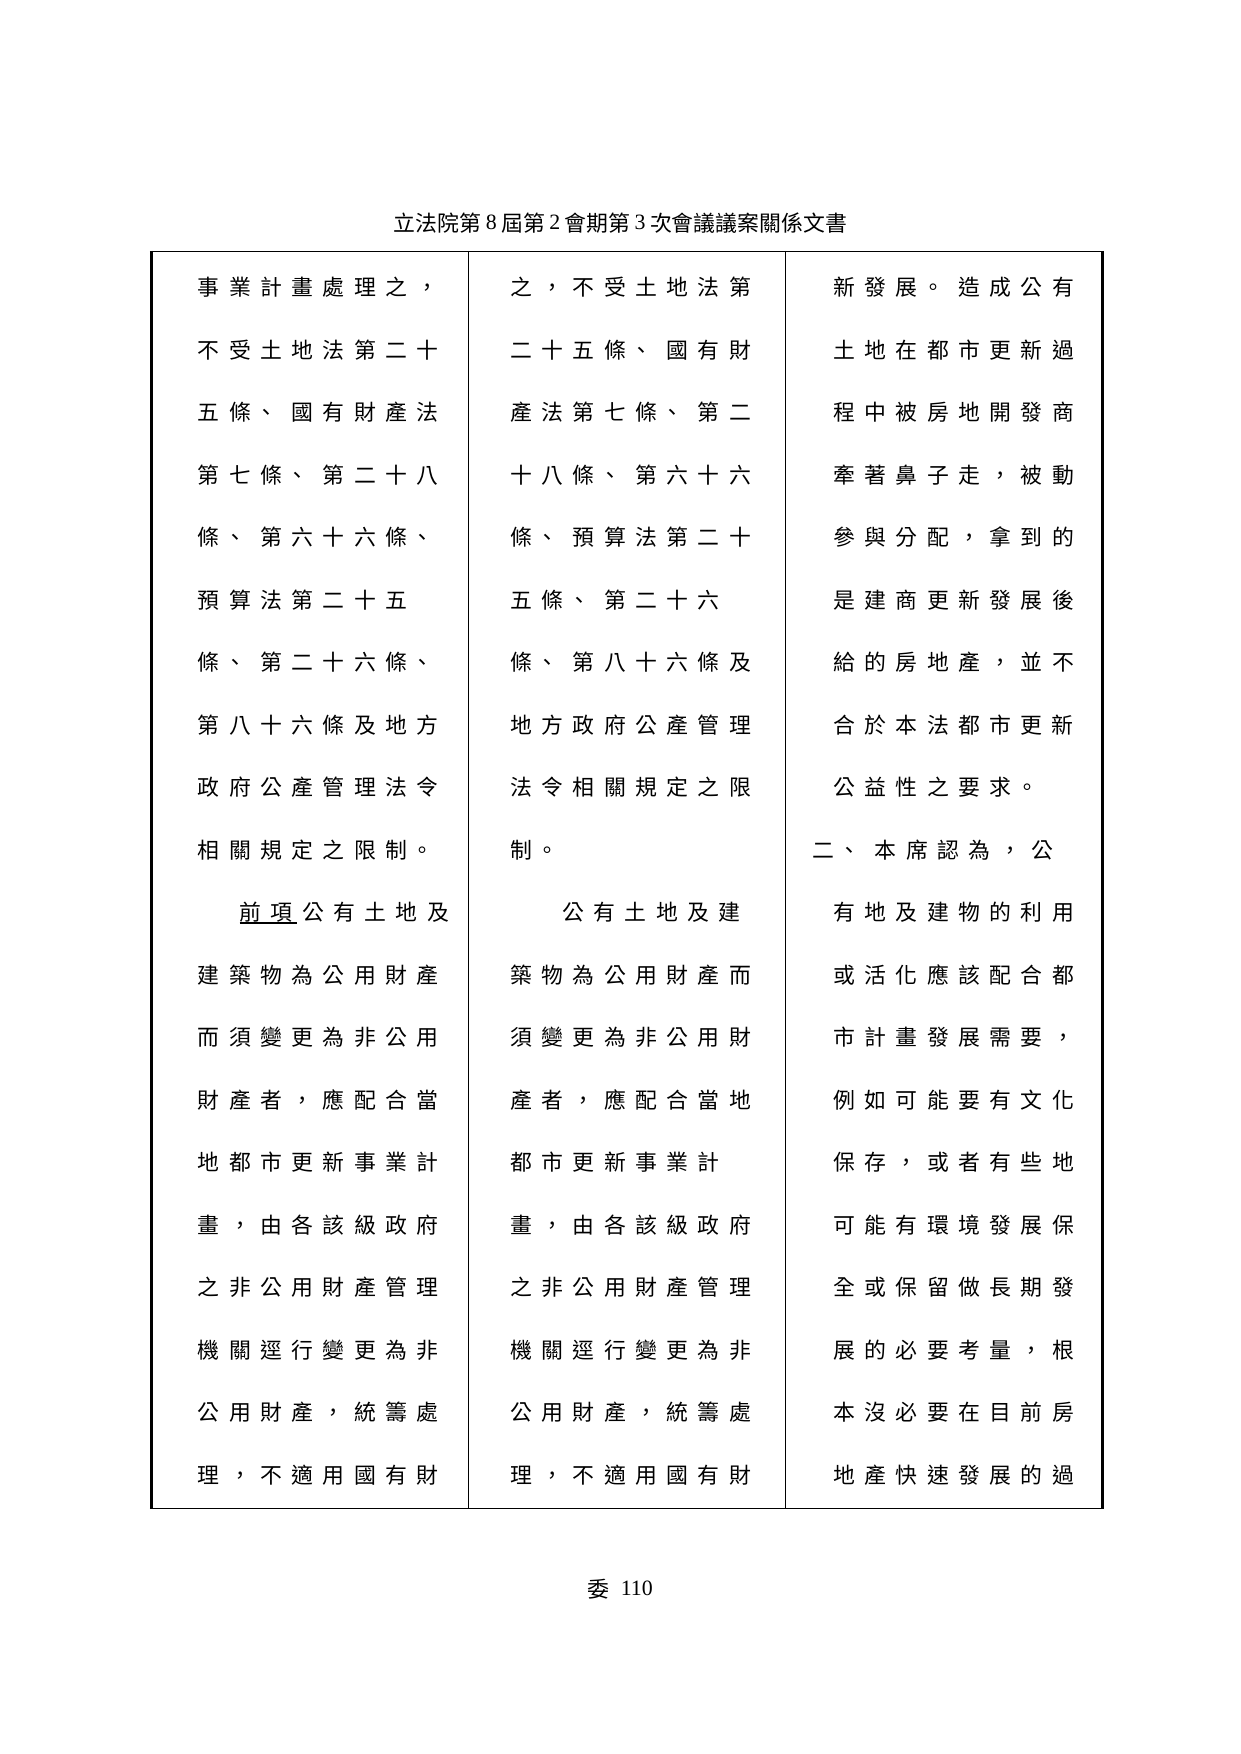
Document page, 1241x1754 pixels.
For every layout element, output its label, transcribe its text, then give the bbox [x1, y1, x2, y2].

table_cell 新發展。造成公有土地在都市更新過程中被房地開發商牽著鼻子走，被動參與分配，拿到的是建商更新發展後給的房地產，並不合於本法都市更新公益性之要求。 二、本席認為，公有地及建物的利用或活化應該配合都市計畫發展需要，例如可能要有文化保存，或者有些地可能有環境發展保全或保留做長期發展的必要考量，根本沒必要在目前房地產快速發展的過 [786, 252, 1101, 1508]
table_cell 事業計畫處理之，不受土地法第二十五條、國有財產法第七條、第二十八條、第六十六條、預算法第二十五條、第二十六條、第八十六條及地方政府公產管理法令相關規定之限制。 前項公有土地及建築物為公用財產而須變更為非公用財產者，應配合當地都市更新事業計畫，由各該級政府之非公用財產管理機關逕行變更為非公用財產，統籌處理，不適用國有財 [153, 252, 468, 1508]
table_cell 之，不受土地法第二十五條、國有財產法第七條、第二十八條、第六十六條、預算法第二十五條、第二十六條、第八十六條及地方政府公產管理法令相關規定之限制。 公有土地及建築物為公用財產而須變更為非公用財產者，應配合當地都市更新事業計畫，由各該級政府之非公用財產管理機關逕行變更為非公用財產，統籌處理，不適用國有財 [469, 252, 785, 1508]
